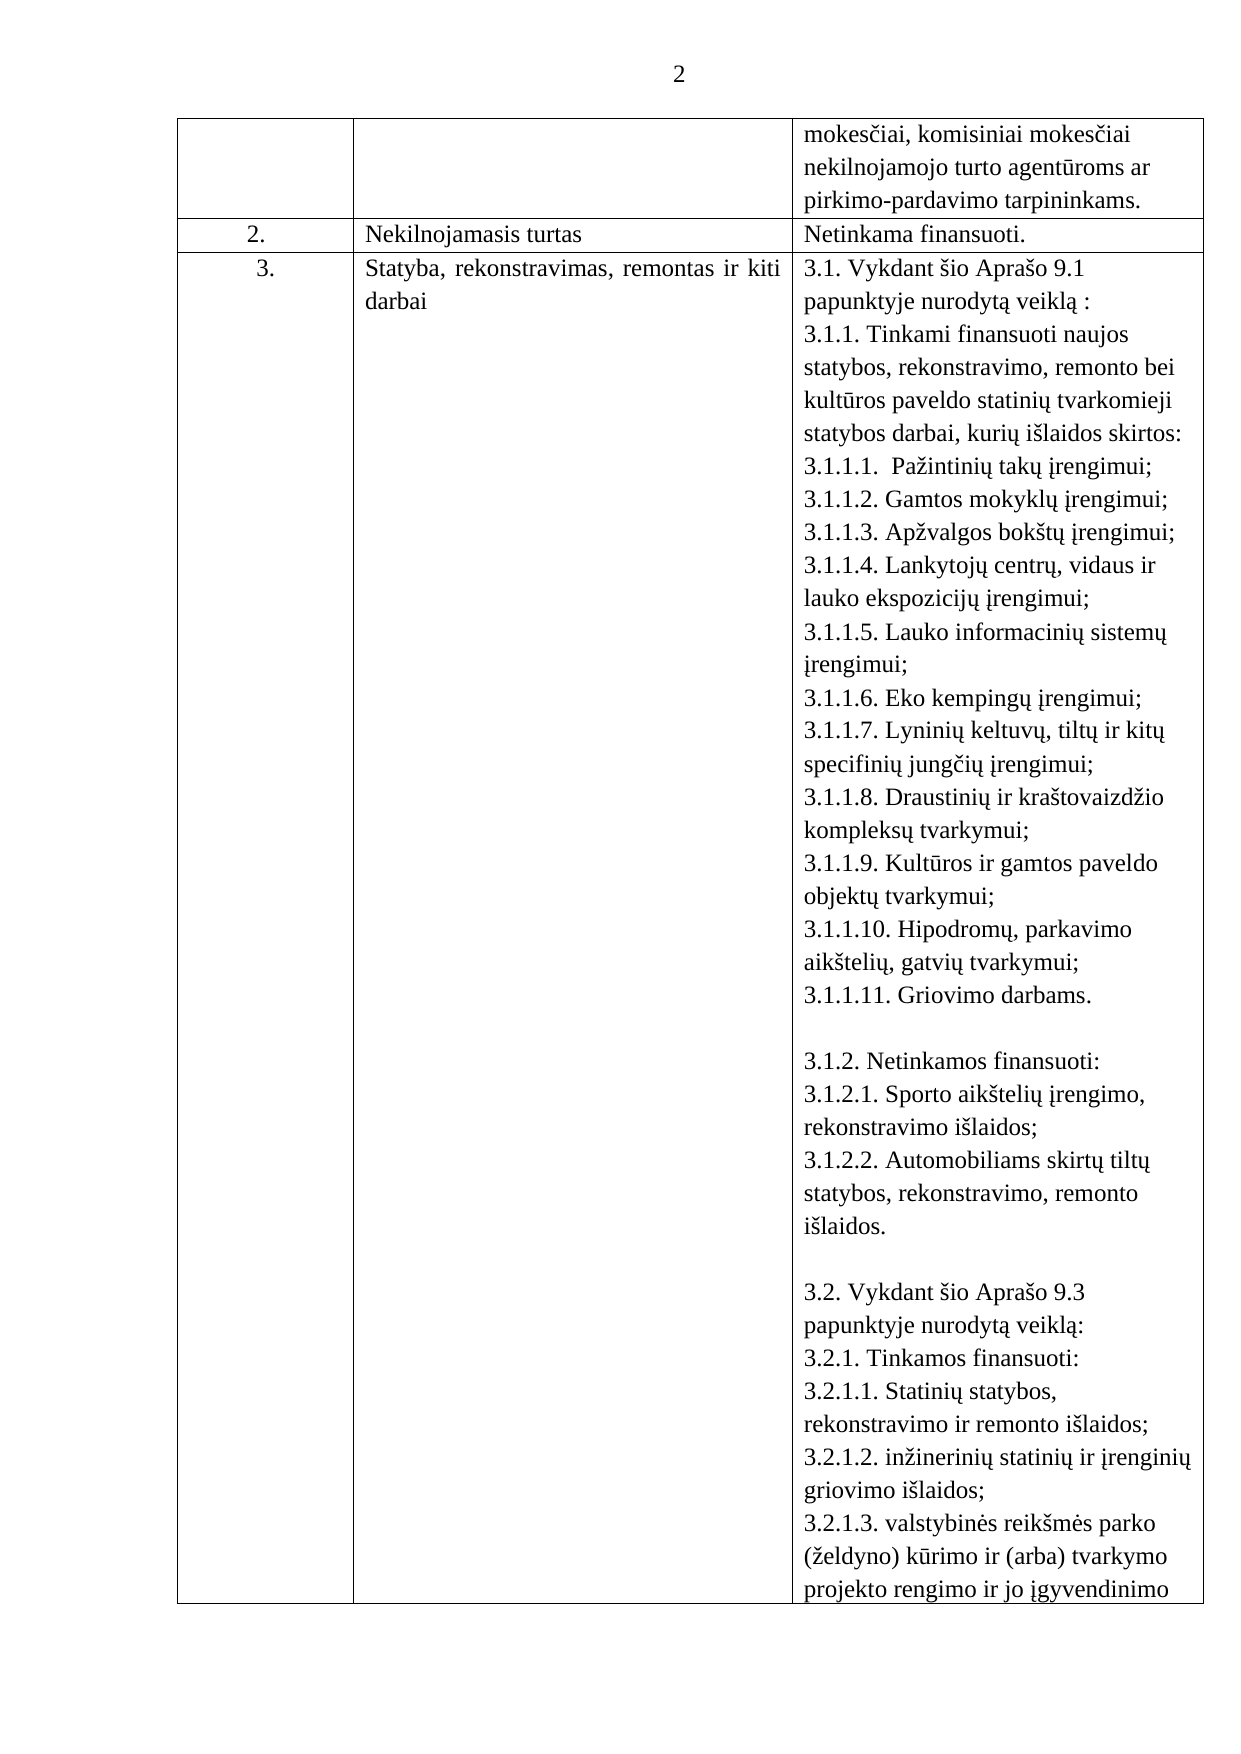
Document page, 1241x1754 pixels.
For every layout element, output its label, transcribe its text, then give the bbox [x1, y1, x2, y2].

table_cell Netinkama finansuoti. [793, 219, 1203, 252]
table_cell [354, 119, 792, 218]
table_cell mokesčiai, komisiniai mokesčiai nekilnojamojo turto agentūroms ar pirkimo-pardavimo tarpininkams. [793, 119, 1203, 218]
table_cell Statyba, rekonstravimas, remontas ir kiti darbai [354, 253, 792, 1603]
table_cell Nekilnojamasis turtas [354, 219, 792, 252]
table_cell 3.1. Vykdant šio Aprašo 9.1 papunktyje nurodytą veiklą : 3.1.1. Tinkami finansuoti naujos statybos, rekonstravimo, remonto bei kultūros paveldo statinių tvarkomieji statybos darbai, kurių išlaidos skirtos: 3.1.1.1. Pažintinių takų įrengimui; 3.1.1.2. Gamtos mokyklų įrengimui; 3.1.1.3. Apžvalgos bokštų įrengimui; 3.1.1.4. Lankytojų centrų, vidaus ir lauko ekspozicijų įrengimui; 3.1.1.5. Lauko informacinių sistemų įrengimui; 3.1.1.6. Eko kempingų įrengimui; 3.1.1.7. Lyninių keltuvų, tiltų ir kitų specifinių jungčių įrengimui; 3.1.1.8. Draustinių ir kraštovaizdžio kompleksų tvarkymui; 3.1.1.9. Kultūros ir gamtos paveldo objektų tvarkymui; 3.1.1.10. Hipodromų, parkavimo aikštelių, gatvių tvarkymui; 3.1.1.11. Griovimo darbams. 3.1.2. Netinkamos finansuoti: 3.1.2.1. Sporto aikštelių įrengimo, rekonstravimo išlaidos; 3.1.2.2. Automobiliams skirtų tiltų statybos, rekonstravimo, remonto išlaidos. 3.2. Vykdant šio Aprašo 9.3 papunktyje nurodytą veiklą: 3.2.1. Tinkamos finansuoti: 3.2.1.1. Statinių statybos, rekonstravimo ir remonto išlaidos; 3.2.1.2. inžinerinių statinių ir įrenginių griovimo išlaidos; 3.2.1.3. valstybinės reikšmės parko (želdyno) kūrimo ir (arba) tvarkymo projekto rengimo ir jo įgyvendinimo [793, 253, 1203, 1603]
table_cell [178, 119, 353, 218]
table_cell 3. [178, 253, 353, 1603]
table_cell 2. [178, 219, 353, 252]
